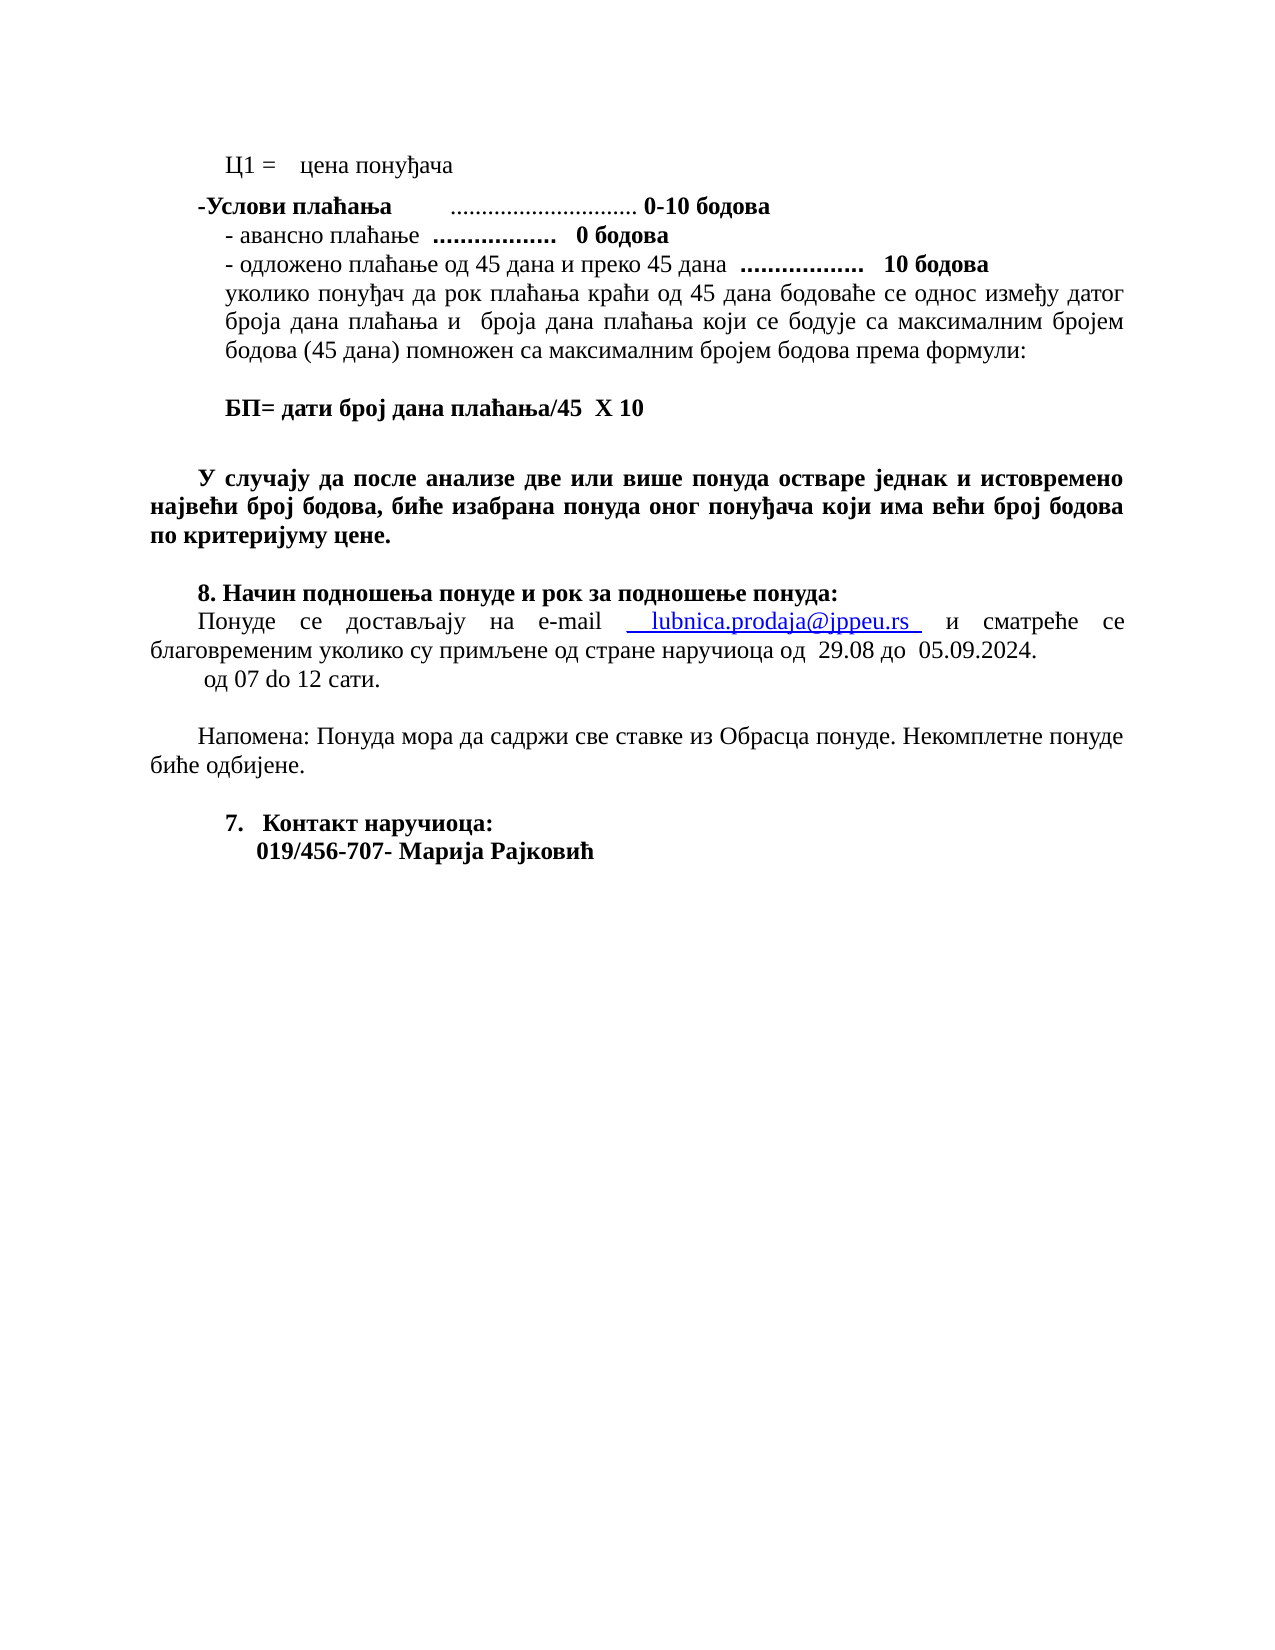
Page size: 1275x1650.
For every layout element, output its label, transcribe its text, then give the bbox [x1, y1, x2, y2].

text У случају да после анализе две или више понуда остваре једнак и истовремено највећи број бодова, биће изабрана понуда оног понуђача који има већи број бодова по критеријуму цене. [150, 463, 1125, 549]
text 8. Начин подношења понуде и рок за подношење понуда: [150, 578, 1125, 606]
list Контакт наручиоца: [225, 808, 1125, 836]
text уколико понуђач да рок плаћања краћи од 45 дана бодоваће се однос између датог броја дана плаћања и броја дана плаћања који се бодује са максималним бројем бодова (45 дана) помножен са максималним бројем бодова према формули: [225, 278, 1125, 364]
text -Услови плаћања .............................. 0-10 бодова [150, 191, 1125, 220]
text Напомена: Понуда мора да садржи све ставке из Обрасца понуде. Некомплетне понуде биће одбијене. [150, 721, 1125, 779]
text БП= дати број дана плаћања/45 X 10 [225, 393, 1125, 421]
text 019/456-707- Марија Рајковић [225, 836, 1125, 865]
text од 07 do 12 сати. [150, 664, 1125, 693]
text Понуде се достављају на e-mail __lubnica.prodaja@jppeu.rs_ и сматреће се благовременим уколико су примљене од стране наручиоца од 29.08 до 05.09.2024. [150, 606, 1125, 664]
text - одложено плаћање од 45 дана и преко 45 дана .................. 10 бодова [225, 249, 1125, 278]
text Ц1 = цена понуђача [225, 150, 1125, 179]
text - авансно плаћање .................. 0 бодова [225, 220, 1125, 249]
